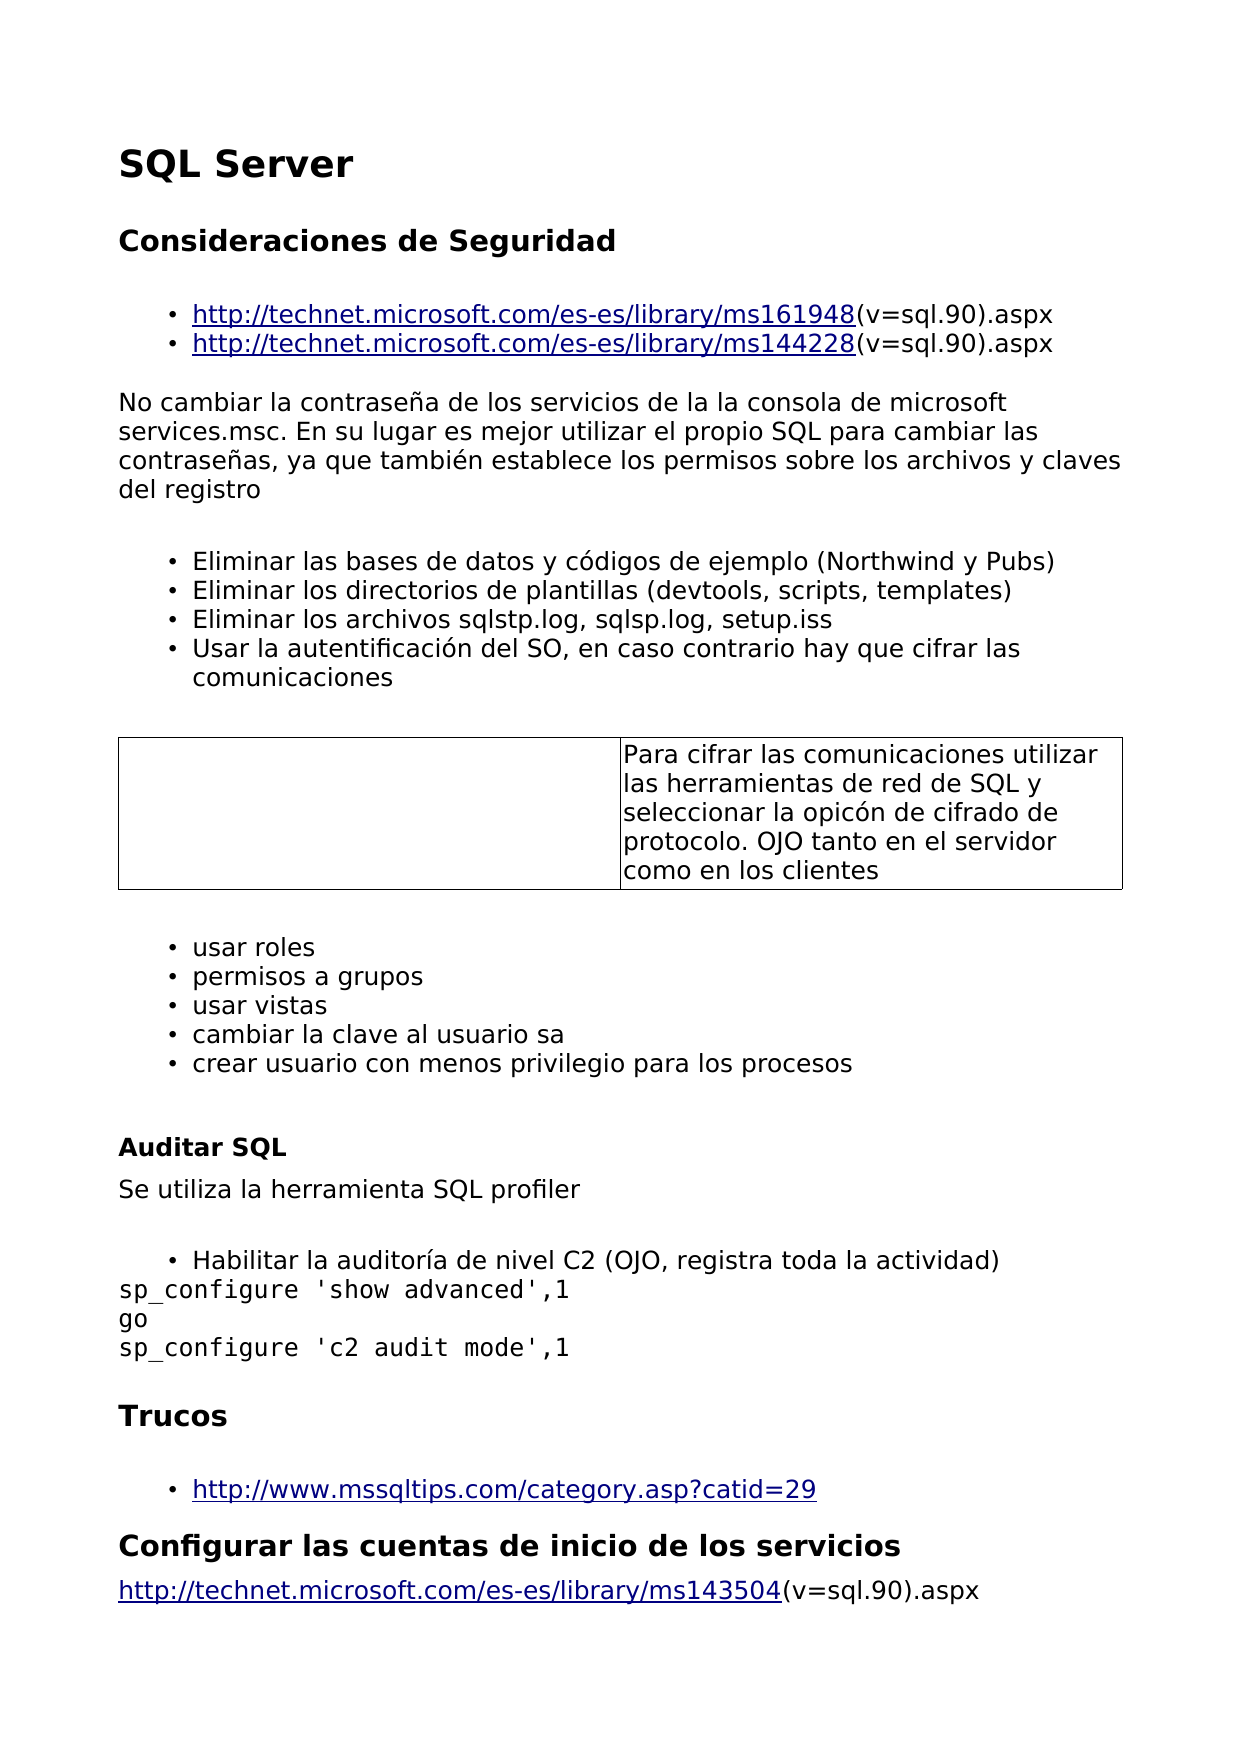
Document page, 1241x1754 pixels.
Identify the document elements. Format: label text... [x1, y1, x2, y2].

text No cambiar la contraseña de los servicios de la la consola de microsoft services.msc. En su lugar es mejor utilizar el propio SQL para cambiar las contraseñas, ya que también establece los permisos sobre los archivos y claves del registro [118, 388, 1122, 505]
list Habilitar la auditoría de nivel C2 (OJO, registra toda la actividad) [177, 1246, 1122, 1275]
subtitle Configurar las cuentas de inicio de los servicios [118, 1529, 1122, 1563]
list Eliminar los directorios de plantillas (devtools, scripts, templates) [177, 576, 1122, 605]
text http://technet.microsoft.com/es-es/library/ms143504(v=sql.90).aspx [118, 1576, 1122, 1605]
subtitle SQL Server [118, 143, 1122, 187]
text sp_configure 'show advanced',1 go sp_configure 'c2 audit mode',1 [118, 1275, 1122, 1363]
list crear usuario con menos privilegio para los procesos [177, 1049, 1122, 1079]
text Se utiliza la herramienta SQL profiler [118, 1175, 1122, 1204]
list http://technet.microsoft.com/es-es/library/ms161948(v=sql.90).aspx [177, 300, 1122, 329]
list usar vistas [177, 991, 1122, 1020]
table_header [119, 738, 620, 888]
list Eliminar las bases de datos y códigos de ejemplo (Northwind y Pubs) [177, 547, 1122, 576]
list http://www.mssqltips.com/category.asp?catid=29 [177, 1475, 1122, 1504]
list Usar la autentificación del SO, en caso contrario hay que cifrar las comunicaciones [177, 634, 1122, 692]
list cambiar la clave al usuario sa [177, 1020, 1122, 1049]
subtitle Auditar SQL [118, 1133, 1122, 1162]
list http://technet.microsoft.com/es-es/library/ms144228(v=sql.90).aspx [177, 329, 1122, 358]
table_header Para cifrar las comunicaciones utilizar las herramientas de red de SQL y seleccionar la opicón de cifrado de protocolo. OJO tanto en el servidor como en los clientes [621, 738, 1122, 888]
list permisos a grupos [177, 962, 1122, 991]
list usar roles [177, 933, 1122, 962]
subtitle Trucos [118, 1399, 1122, 1433]
list Eliminar los archivos sqlstp.log, sqlsp.log, setup.iss [177, 605, 1122, 634]
subtitle Consideraciones de Seguridad [118, 224, 1122, 258]
